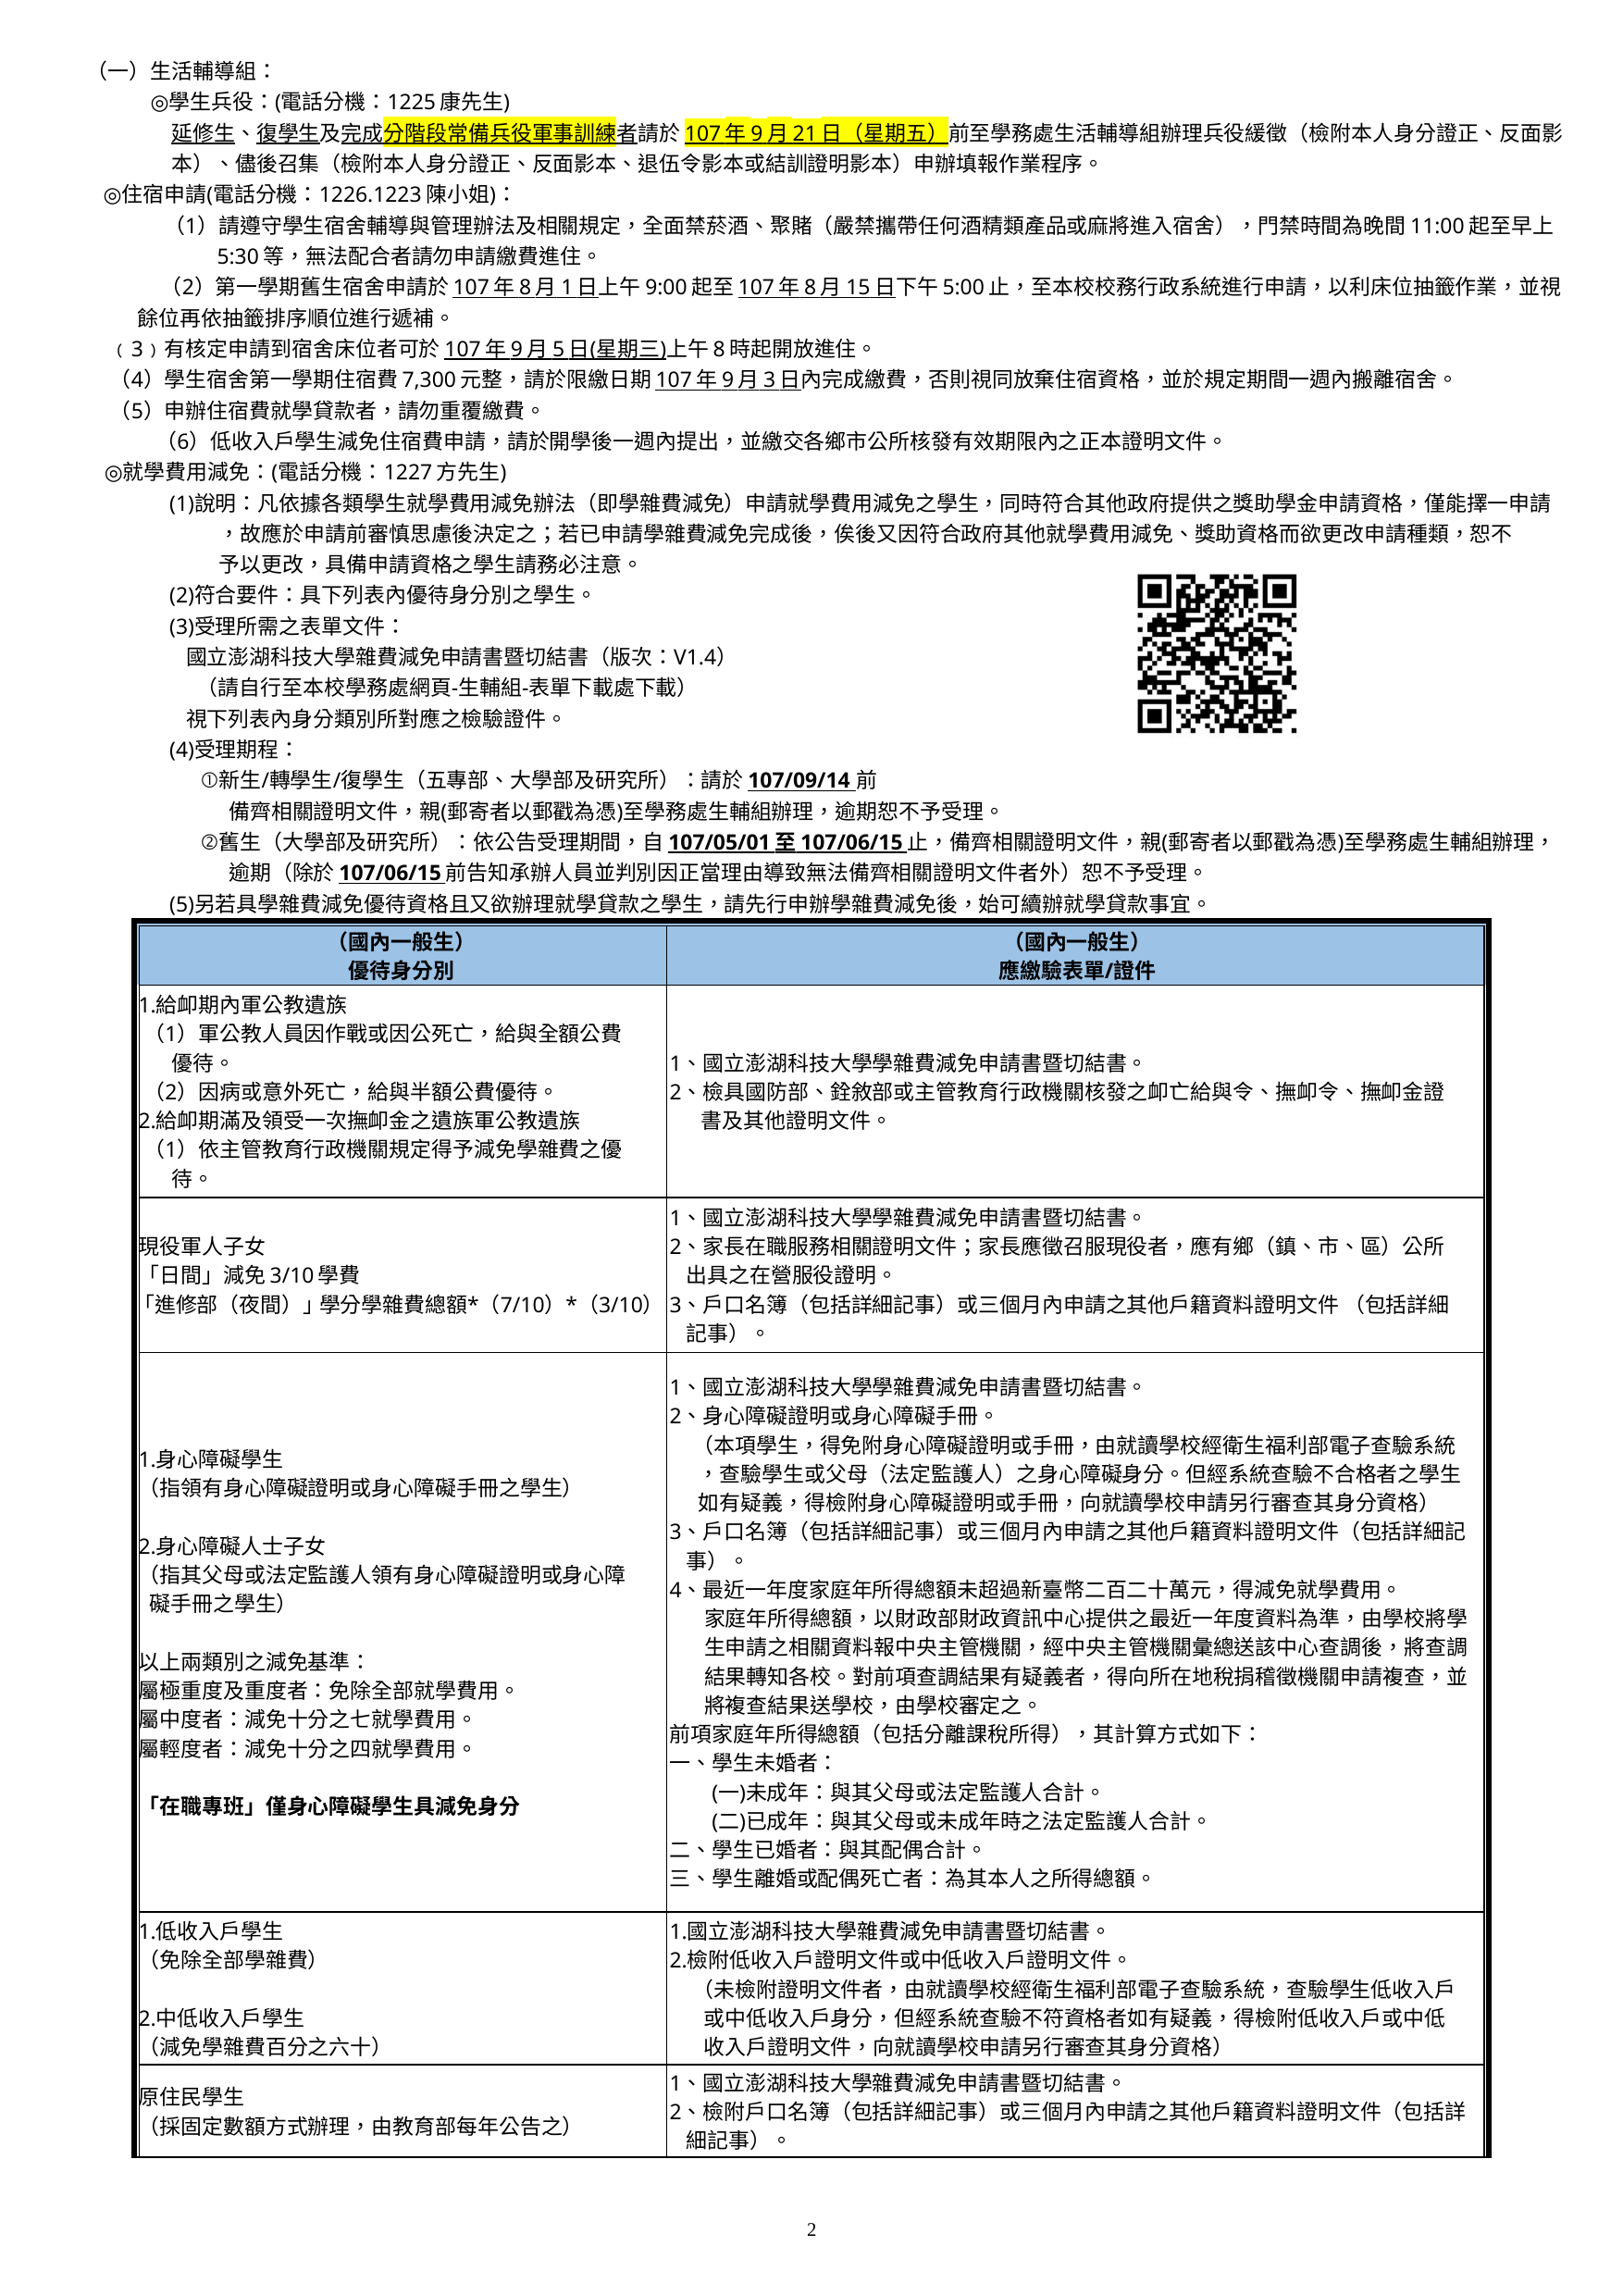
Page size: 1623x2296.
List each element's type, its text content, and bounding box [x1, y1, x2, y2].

table_cell 原住民學生 （採固定數額方式辦理，由教育部每年公告之） [140, 2066, 666, 2156]
text (3)受理所需之表單文件： [142, 609, 1119, 640]
table_cell 1.身心障礙學生 （指領有身心障礙證明或身心障礙手冊之學生） 2.身心障礙人士子女 （指其父母或法定監護人領有身心障礙證明或身心障 礙手冊之學生） 以上兩類別之減免基準： 屬極重度及重度者：免除全部就學費用。 屬中度者：減免十分之七就學費用。 屬輕度者：減免十分之四就學費用。 「在職專班」僅身心障礙學生具減免身分 [140, 1353, 666, 1911]
text 餘位再依抽籤排序順位進行遞補。 [55, 302, 1568, 332]
text [1316, 578, 1568, 609]
text （2）第一學期舊生宿舍申請於107年8月1日上午9:00起至107年8月15日下午5:00止，至本校校務行政系統進行申請，以利床位抽籤作業，並視 [55, 270, 1568, 302]
text [1316, 671, 1568, 701]
table_cell 1.給卹期內軍公教遺族 （1）軍公教人員因作戰或因公死亡，給與全額公費 優待。 （2）因病或意外死亡，給與半額公費優待。 2.給卹期滿及領受一次撫卹金之遺族軍公教遺族 （1）依主管教育行政機關規定得予減免學雜費之優 待。 [140, 986, 666, 1197]
text (2)符合要件：具下列表內優待身分別之學生。 [142, 578, 1119, 609]
text (4)受理期程： [142, 733, 1568, 763]
text (1)說明：凡依據各類學生就學費用減免辦法（即學雜費減免）申請就學費用減免之學生，同時符合其他政府提供之獎助學金申請資格，僅能擇一申請 [142, 486, 1568, 517]
picture [1119, 555, 1316, 752]
table_cell 1、國立澎湖科技大學學雜費減免申請書暨切結書。 2、檢具國防部、銓敘部或主管教育行政機關核發之卹亡給與令、撫卹令、撫卹金證 書及其他證明文件。 [667, 986, 1483, 1197]
text 延修生、復學生及完成分階段常備兵役軍事訓練者請於107年9月21日（星期五）前至學務處生活輔導組辦理兵役緩徵（檢附本人身分證正、反面影 [55, 117, 1568, 147]
text （1）請遵守學生宿舍輔導與管理辦法及相關規定，全面禁菸酒、聚賭（嚴禁攜帶任何酒精類產品或麻將進入宿舍），門禁時間為晚間11:00起至早上 [142, 209, 1568, 240]
text 國立澎湖科技大學雜費減免申請書暨切結書（版次：V1.4） [142, 640, 1119, 671]
text ◎就學費用減免：(電話分機：1227方先生) [55, 455, 1568, 486]
table_cell 1、國立澎湖科技大學學雜費減免申請書暨切結書。 2、家長在職服務相關證明文件；家長應徵召服現役者，應有鄉（鎮、市、區）公所 出具之在營服役證明。 3、戶口名簿（包括詳細記事）或三個月內申請之其他戶籍資料證明文件 （包括詳細 記事）。 [667, 1198, 1483, 1352]
text 逾期（除於107/06/15前告知承辦人員並判別因正當理由導致無法備齊相關證明文件者外）恕不予受理。 [210, 856, 1568, 887]
text 予以更改，具備申請資格之學生請務必注意。 [142, 548, 1568, 578]
text [1316, 609, 1568, 640]
text ﹙3﹚有核定申請到宿舍床位者可於107年9月5日(星期三)上午8時起開放進住。 [55, 332, 1568, 363]
text 5:30等，無法配合者請勿申請繳費進住。 [142, 240, 1568, 270]
text (5)另若具學雜費減免優待資格且又欲辦理就學貸款之學生，請先行申辦學雜費減免後，始可續辦就學貸款事宜。 [142, 887, 1568, 918]
text （4）學生宿舍第一學期住宿費7,300元整，請於限繳日期107年9月3日內完成繳費，否則視同放棄住宿資格，並於規定期間一週內搬離宿舍。 [55, 363, 1568, 393]
text 視下列表內身分類別所對應之檢驗證件。 [142, 701, 1119, 733]
text 舊生（大學部及研究所）：依公告受理期間，自107/05/01至107/06/15止，備齊相關證明文件，親(郵寄者以郵戳為憑)至學務處生輔組辦理， [189, 825, 1568, 856]
text [1316, 640, 1568, 671]
text [1316, 701, 1568, 733]
text （5）申辦住宿費就學貸款者，請勿重覆繳費。 [55, 393, 1568, 425]
text 新生/轉學生/復學生（五專部、大學部及研究所）：請於107/09/14 前 [189, 763, 1568, 794]
text （請自行至本校學務處網頁-生輔組-表單下載處下載） [142, 671, 1119, 701]
table_cell 1.國立澎湖科技大學雜費減免申請書暨切結書。 2.檢附低收入戶證明文件或中低收入戶證明文件。 （未檢附證明文件者，由就讀學校經衛生福利部電子查驗系統，查驗學生低收入戶 或中低收入戶身分，但經系統查驗不符資格者如有疑義，得檢附低收入戶或中低 收入戶證明文件，向就讀學校申請另行審查其身分資格） [667, 1913, 1483, 2064]
text ◎學生兵役：(電話分機：1225康先生) [55, 85, 1568, 117]
table_cell 1、國立澎湖科技大學學雜費減免申請書暨切結書。 2、身心障礙證明或身心障礙手冊。 （本項學生，得免附身心障礙證明或手冊，由就讀學校經衛生福利部電子查驗系統 ，查驗學生或父母（法定監護人）之身心障礙身分。但經系統查驗不合格者之學生 如有疑義，得檢附身心障礙證明或手冊，向就讀學校申請另行審查其身分資格） 3、戶口名簿（包括詳細記事）或三個月內申請之其他戶籍資料證明文件（包括詳細記 事）。 4、最近一年度家庭年所得總額未超過新臺幣二百二十萬元，得減免就學費用。 家庭年所得總額，以財政部財政資訊中心提供之最近一年度資料為準，由學校將學 生申請之相關資料報中央主管機關，經中央主管機關彙總送該中心查調後，將查調 結果轉知各校。對前項查調結果有疑義者，得向所在地稅捐稽徵機關申請複查，並 將複查結果送學校，由學校審定之。 前項家庭年所得總額（包括分離課稅所得），其計算方式如下： 一、學生未婚者： (一)未成年：與其父母或法定監護人合計。 (二)已成年：與其父母或未成年時之法定監護人合計。 二、學生已婚者：與其配偶合計。 三、學生離婚或配偶死亡者：為其本人之所得總額。 [667, 1353, 1483, 1911]
table_header （國內一般生） 應繳驗表單/證件 [667, 926, 1483, 985]
text ，故應於申請前審慎思慮後決定之；若已申請學雜費減免完成後，俟後又因符合政府其他就學費用減免、獎助資格而欲更改申請種類，恕不 [142, 517, 1568, 548]
table_cell 1.低收入戶學生 （免除全部學雜費） 2.中低收入戶學生 （減免學雜費百分之六十） [140, 1913, 666, 2064]
text （6）低收入戶學生減免住宿費申請，請於開學後一週內提出，並繳交各鄉市公所核發有效期限內之正本證明文件。 [55, 425, 1568, 455]
table_cell 1、國立澎湖科技大學雜費減免申請書暨切結書。 2、檢附戶口名簿（包括詳細記事）或三個月內申請之其他戶籍資料證明文件（包括詳 細記事）。 [667, 2066, 1483, 2156]
text （一）生活輔導組： [55, 55, 1568, 85]
text 備齊相關證明文件，親(郵寄者以郵戳為憑)至學務處生輔組辦理，逾期恕不予受理。 [212, 794, 1568, 825]
table_cell 現役軍人子女 「日間」減免3/10學費 「進修部（夜間）」學分學雜費總額*（7/10）*（3/10） [140, 1198, 666, 1352]
text ◎住宿申請(電話分機：1226.1223陳小姐)： [48, 178, 1568, 209]
table_header （國內一般生） 優待身分別 [140, 926, 666, 985]
text 本）、儘後召集（檢附本人身分證正、反面影本、退伍令影本或結訓證明影本）申辦填報作業程序。 [55, 147, 1568, 178]
